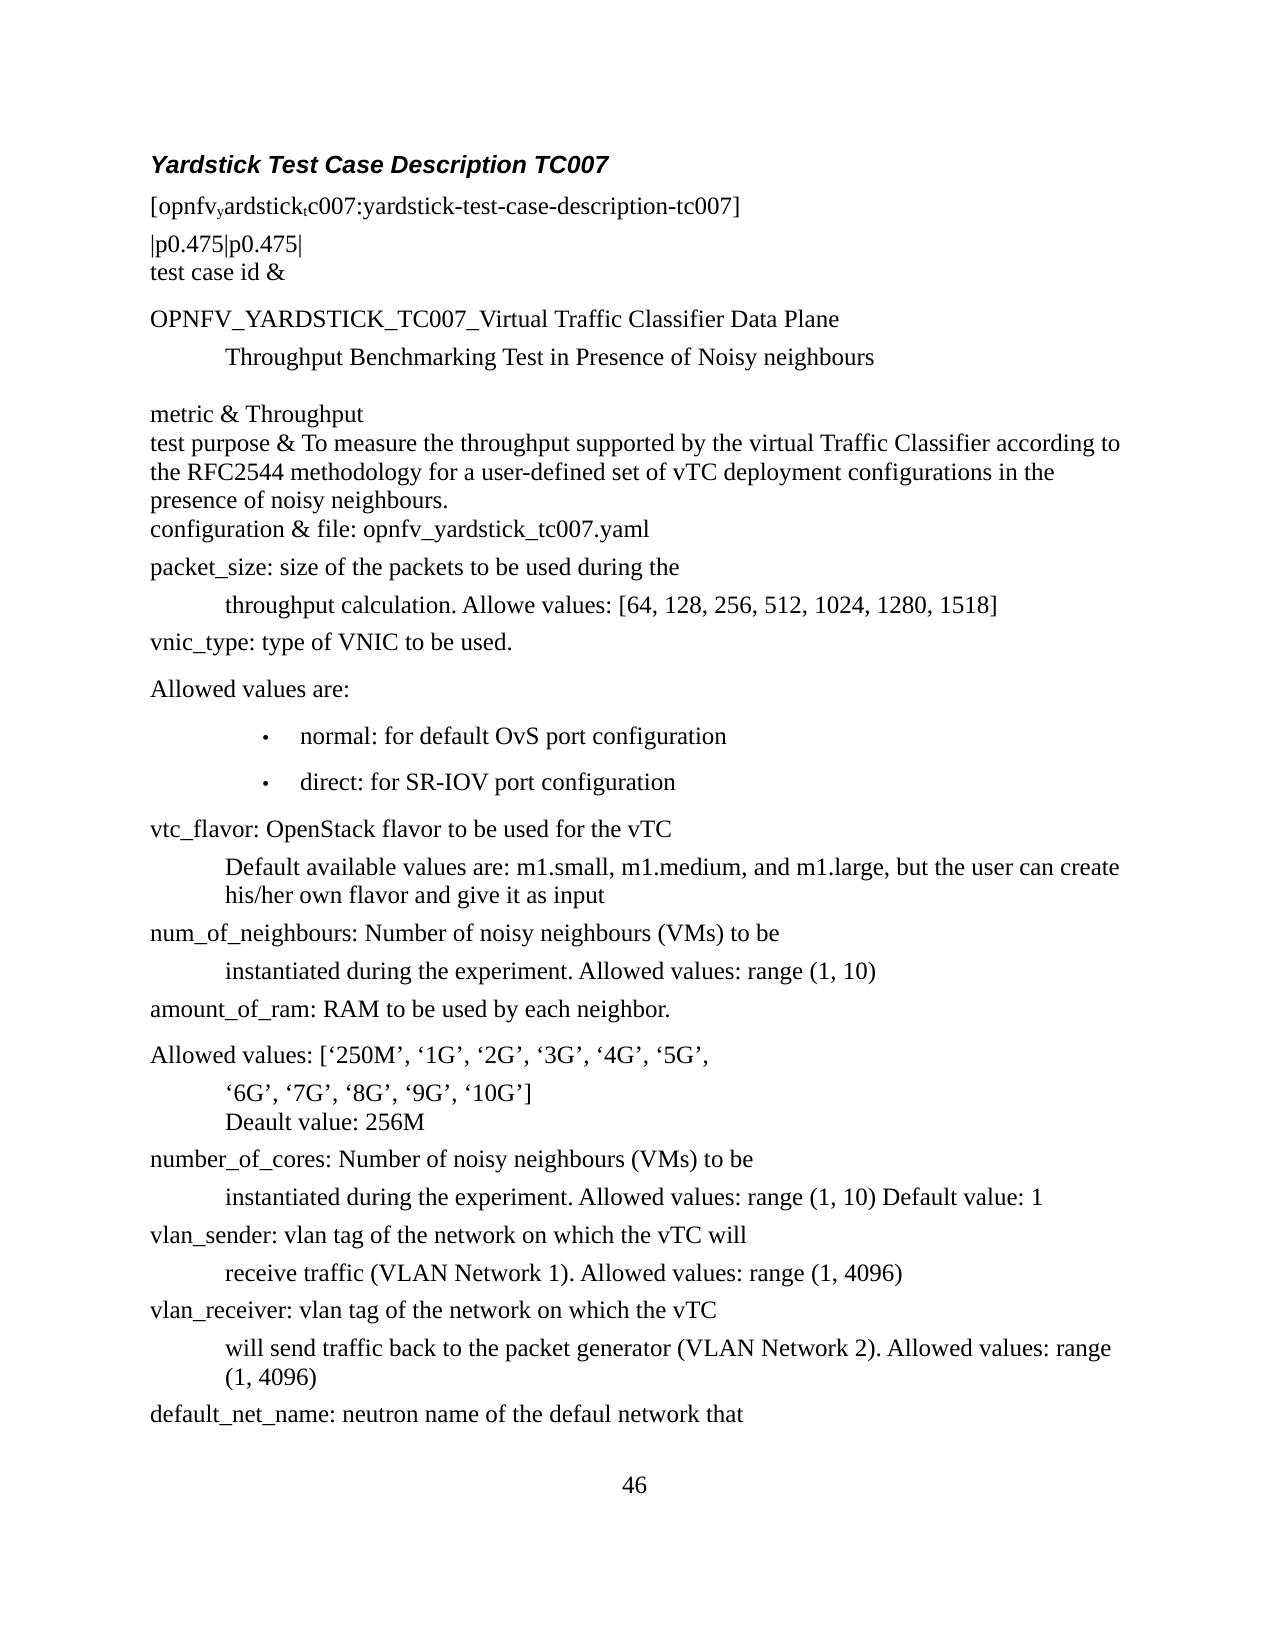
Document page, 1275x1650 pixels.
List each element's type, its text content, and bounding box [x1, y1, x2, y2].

text |p0.475|p0.475| test case id & [150, 229, 1125, 286]
text Default available values are: m1.small, m1.medium, and m1.large, but the user can create his/her own flavor and give it as input [225, 852, 1125, 909]
text amount_of_ram: RAM to be used by each neighbor. [150, 994, 1125, 1022]
list normal: for default OvS port configuration [262, 721, 1125, 749]
text number_of_cores: Number of noisy neighbours (VMs) to be [150, 1144, 1125, 1173]
text Deault value: 256M [225, 1107, 1125, 1136]
text Allowed values are: [150, 674, 1125, 703]
text throughput calculation. Allowe values: [64, 128, 256, 512, 1024, 1280, 1518] [225, 590, 1125, 618]
text Throughput Benchmarking Test in Presence of Noisy neighbours [225, 342, 1125, 371]
text vlan_sender: vlan tag of the network on which the vTC will [150, 1220, 1125, 1249]
text instantiated during the experiment. Allowed values: range (1, 10) Default value: 1 [225, 1182, 1125, 1211]
text vnic_type: type of VNIC to be used. [150, 627, 1125, 656]
text receive traffic (VLAN Network 1). Allowed values: range (1, 4096) [225, 1258, 1125, 1286]
text instantiated during the experiment. Allowed values: range (1, 10) [225, 956, 1125, 985]
list direct: for SR-IOV port configuration [262, 767, 1125, 796]
text packet_size: size of the packets to be used during the [150, 552, 1125, 581]
text vlan_receiver: vlan tag of the network on which the vTC [150, 1295, 1125, 1324]
text metric & Throughput test purpose & To measure the throughput supported by the virtual Traffic Classifier according to the RFC2544 methodology for a user-defined set of vTC deployment configurations in the presence of noisy neighbours. configuration & file: opnfv_yardstick_tc007.yaml [150, 371, 1125, 543]
text default_net_name: neutron name of the defaul network that [150, 1399, 1125, 1428]
text Allowed values: [‘250M’, ‘1G’, ‘2G’, ‘3G’, ‘4G’, ‘5G’, [150, 1040, 1125, 1069]
subtitle Yardstick Test Case Description TC007 [150, 150, 1125, 178]
text will send traffic back to the packet generator (VLAN Network 2). Allowed values: range (1, 4096) [225, 1333, 1125, 1391]
text OPNFV_YARDSTICK_TC007_Virtual Traffic Classifier Data Plane [150, 304, 1125, 333]
text num_of_neighbours: Number of noisy neighbours (VMs) to be [150, 918, 1125, 947]
text ‘6G’, ‘7G’, ‘8G’, ‘9G’, ‘10G’] [225, 1078, 1125, 1107]
text [opnfvyardsticktc007:yardstick-test-case-description-tc007] [150, 191, 1125, 220]
text vtc_flavor: OpenStack flavor to be used for the vTC [150, 814, 1125, 843]
